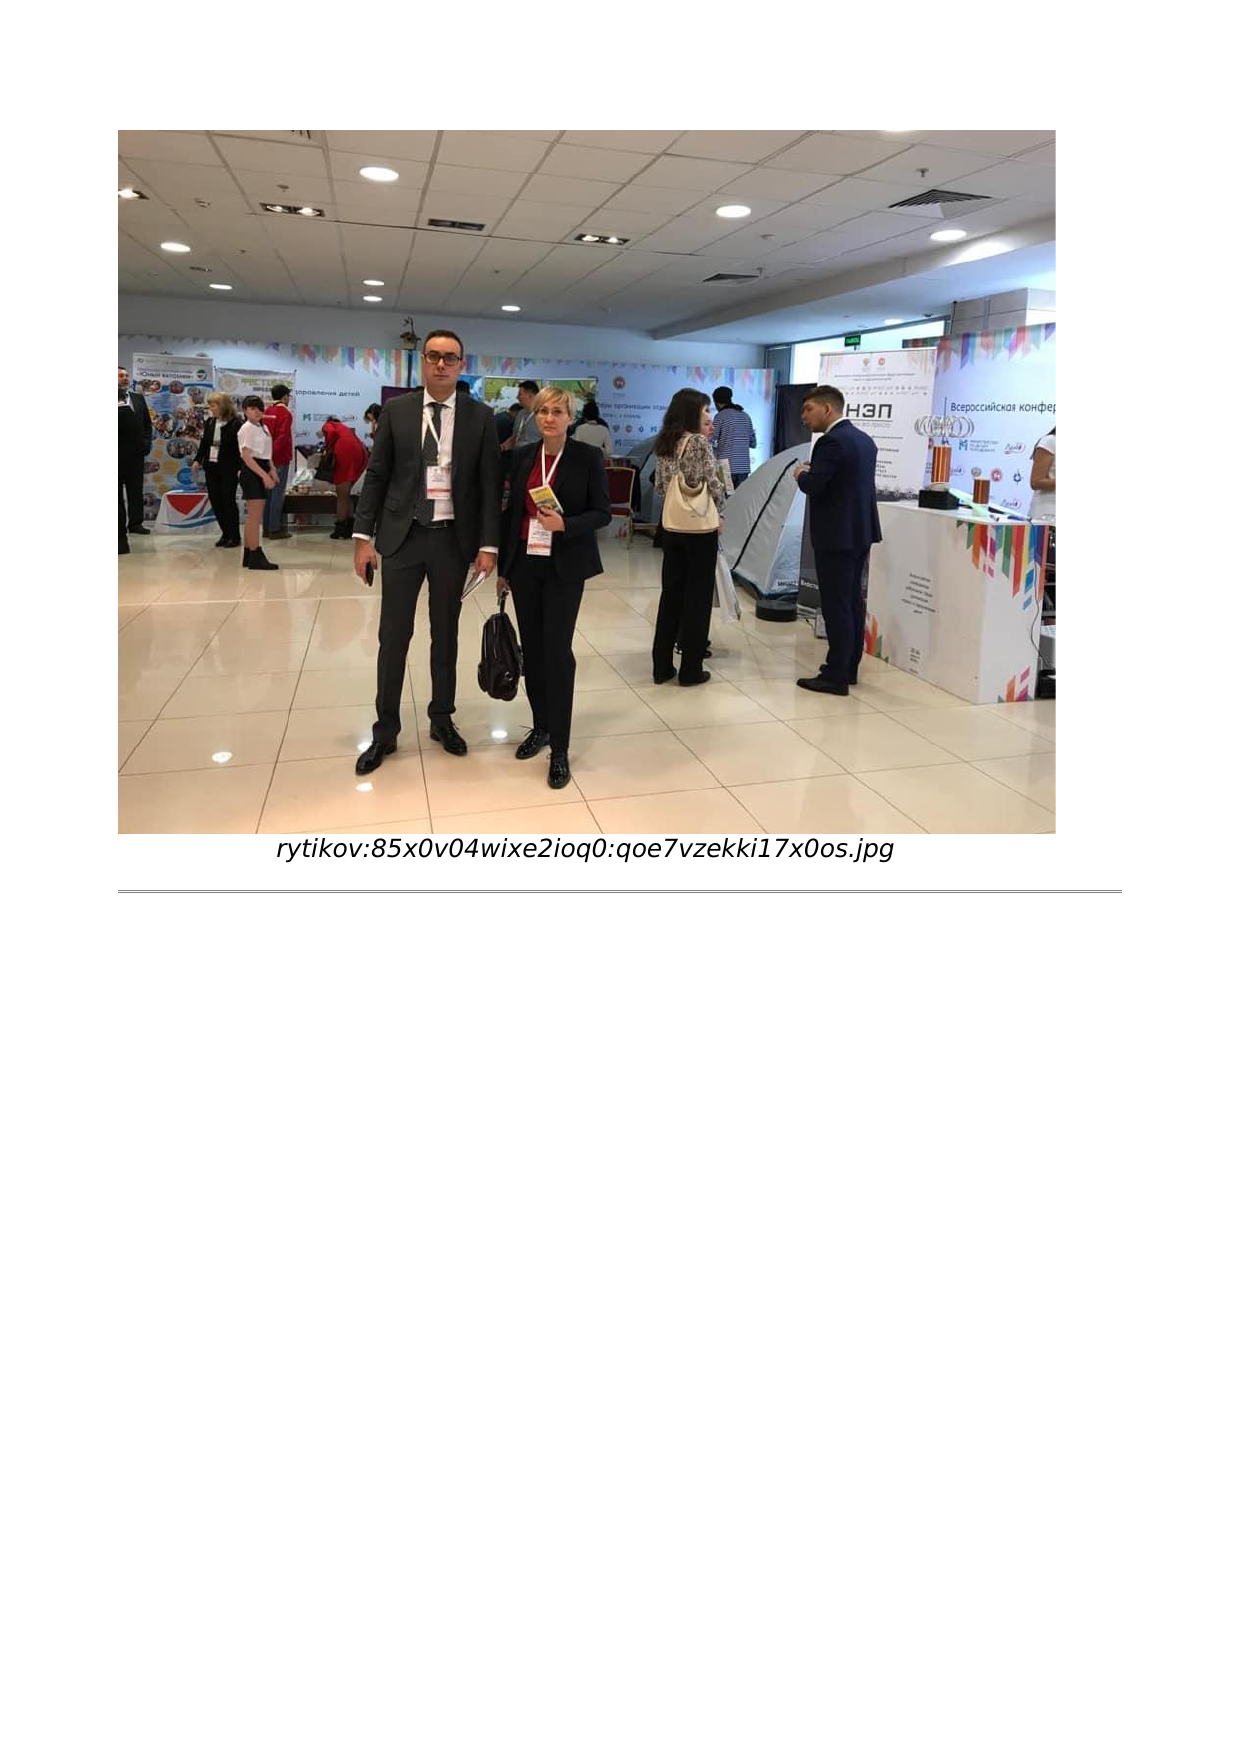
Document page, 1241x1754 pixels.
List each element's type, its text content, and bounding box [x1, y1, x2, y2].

text rytikov:85x0v04wixe2ioq0:qoe7vzekki17x0os.jpg [118, 834, 1056, 863]
picture [118, 130, 1056, 834]
